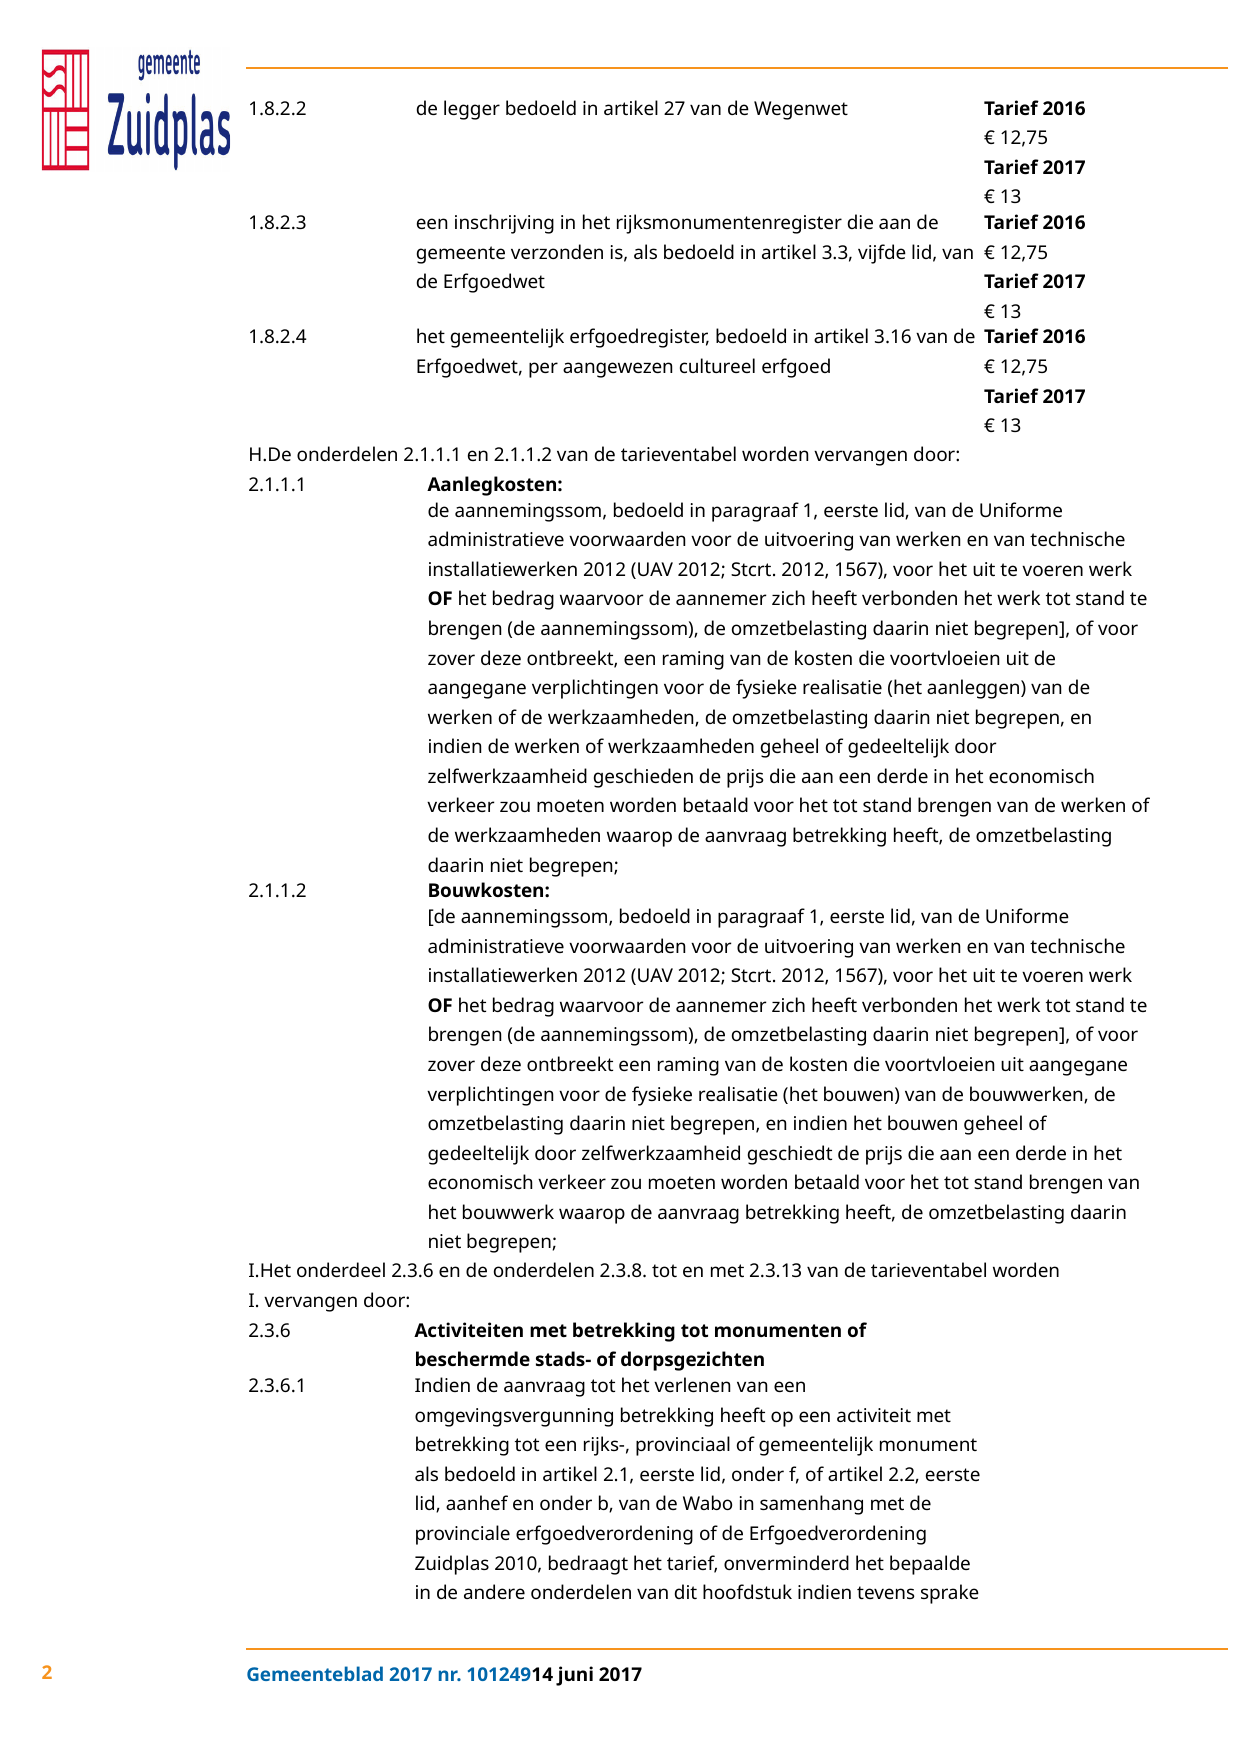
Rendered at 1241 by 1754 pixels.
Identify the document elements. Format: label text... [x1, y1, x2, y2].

table_cell het gemeentelijk erfgoedregister, bedoeld in artikel 3.16 van de Erfgoedwet, per aangewezen cultureel erfgoed [416, 324, 984, 438]
table_cell 2.3.6.1 [248, 1372, 414, 1605]
table_header [985, 1317, 1152, 1372]
table_header 2.3.6 [248, 1317, 414, 1372]
table_cell Tarief 2016 € 12,75 Tarief 2017 € 13 [984, 209, 1152, 324]
table_cell [985, 1372, 1152, 1605]
table_header 2.1.1.1 [248, 471, 427, 497]
table_cell Indien de aanvraag tot het verlenen van een omgevingsvergunning betrekking heeft op een activiteit met betrekking tot een rijks-, provinciaal of gemeentelijk monument als bedoeld in artikel 2.1, eerste lid, onder f, of artikel 2.2, eerste lid, aanhef en onder b, van de Wabo in samenhang met de provinciale erfgoedverordening of de Erfgoedverordening Zuidplas 2010, bedraagt het tarief, onverminderd het bepaalde in de andere onderdelen van dit hoofdstuk indien tevens sprake [414, 1372, 985, 1605]
table_cell 1.8.2.2 [248, 95, 416, 209]
table_cell 1.8.2.3 [248, 209, 416, 324]
table_header Aanlegkosten: [427, 471, 1152, 497]
table_cell 2.1.1.2 [248, 878, 427, 903]
table_cell Tarief 2016 € 12,75 Tarief 2017 € 13 [984, 95, 1152, 209]
table_cell Bouwkosten: [427, 878, 1152, 903]
text H.De onderdelen 2.1.1.1 en 2.1.1.2 van de tarieventabel worden vervangen door: [248, 441, 1152, 467]
table_header Activiteiten met betrekking tot monumenten of beschermde stads- of dorpsgezichten [414, 1317, 985, 1372]
table_cell 1.8.2.4 [248, 324, 416, 438]
table_cell [248, 903, 427, 1254]
table_cell de aannemingssom, bedoeld in paragraaf 1, eerste lid, van de Uniforme administratieve voorwaarden voor de uitvoering van werken en van technische installatiewerken 2012 (UAV 2012; Stcrt. 2012, 1567), voor het uit te voeren werk OF het bedrag waarvoor de aannemer zich heeft verbonden het werk tot stand te brengen (de aannemingssom), de omzetbelasting daarin niet begrepen], of voor zover deze ontbreekt, een raming van de kosten die voortvloeien uit de aangegane verplichtingen voor de fysieke realisatie (het aanleggen) van de werken of de werkzaamheden, de omzetbelasting daarin niet begrepen, en indien de werken of werkzaamheden geheel of gedeeltelijk door zelfwerkzaamheid geschieden de prijs die aan een derde in het economisch verkeer zou moeten worden betaald voor het tot stand brengen van de werken of de werkzaamheden waarop de aanvraag betrekking heeft, de omzetbelasting daarin niet begrepen; [427, 497, 1152, 878]
table_cell een inschrijving in het rijksmonumentenregister die aan de gemeente verzonden is, als bedoeld in artikel 3.3, vijfde lid, van de Erfgoedwet [416, 209, 984, 324]
table_cell de legger bedoeld in artikel 27 van de Wegenwet [416, 95, 984, 209]
picture [41, 47, 231, 172]
text I. vervangen door: [248, 1287, 1152, 1313]
table_cell [248, 497, 427, 878]
table_cell [de aannemingssom, bedoeld in paragraaf 1, eerste lid, van de Uniforme administratieve voorwaarden voor de uitvoering van werken en van technische installatiewerken 2012 (UAV 2012; Stcrt. 2012, 1567), voor het uit te voeren werk OF het bedrag waarvoor de aannemer zich heeft verbonden het werk tot stand te brengen (de aannemingssom), de omzetbelasting daarin niet begrepen], of voor zover deze ontbreekt een raming van de kosten die voortvloeien uit aangegane verplichtingen voor de fysieke realisatie (het bouwen) van de bouwwerken, de omzetbelasting daarin niet begrepen, en indien het bouwen geheel of gedeeltelijk door zelfwerkzaamheid geschiedt de prijs die aan een derde in het economisch verkeer zou moeten worden betaald voor het tot stand brengen van het bouwwerk waarop de aanvraag betrekking heeft, de omzetbelasting daarin niet begrepen; [427, 903, 1152, 1254]
table_cell Tarief 2016 € 12,75 Tarief 2017 € 13 [984, 324, 1152, 438]
text I.Het onderdeel 2.3.6 en de onderdelen 2.3.8. tot en met 2.3.13 van de tarieventabel worden [248, 1258, 1152, 1283]
